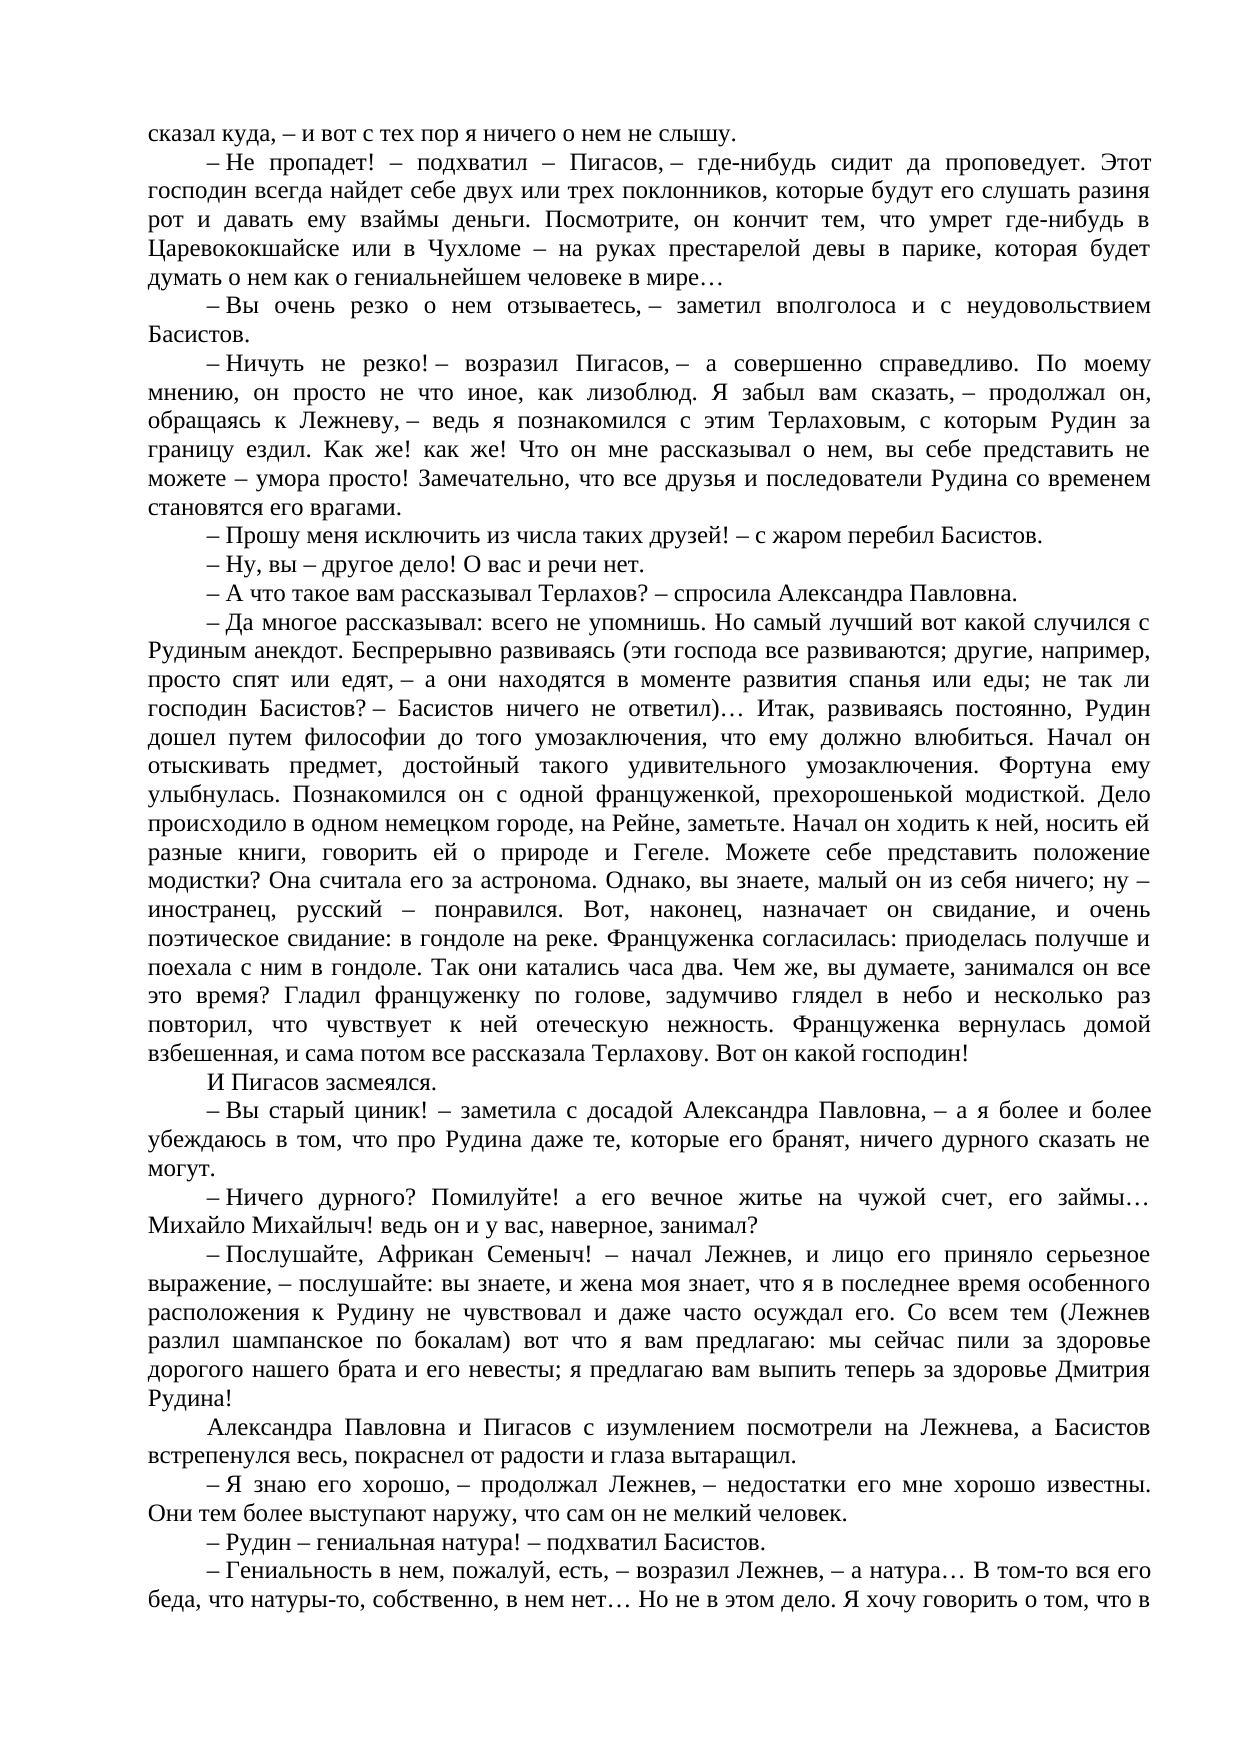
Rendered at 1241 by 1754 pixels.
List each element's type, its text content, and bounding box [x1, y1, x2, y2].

text – Я знаю его хорошо, – продолжал Лежнев, – недостатки его мне хорошо известны. Они тем более выступают наружу, что сам он не мелкий человек. [148, 1469, 1152, 1527]
text – Не пропадет! – подхватил – Пигасов, – где-нибудь сидит да проповедует. Этот господин всегда найдет себе двух или трех поклонников, которые будут его слушать разиня рот и давать ему взаймы деньги. Посмотрите, он кончит тем, что умрет где-нибудь в Царевококшайске или в Чухломе – на руках престарелой девы в парике, которая будет думать о нем как о гениальнейшем человеке в мире… [148, 147, 1152, 291]
text – Ну, вы – другое дело! О вас и речи нет. [148, 549, 1152, 578]
text – Рудин – гениальная натура! – подхватил Басистов. [148, 1527, 1152, 1556]
text – А что такое вам рассказывал Терлахов? – спросила Александра Павловна. [148, 578, 1152, 607]
text – Гениальность в нем, пожалуй, есть, – возразил Лежнев, – а натура… В том-то вся его беда, что натуры-то, собственно, в нем нет… Но не в этом дело. Я хочу говорить о том, что в [148, 1556, 1152, 1613]
text – Вы очень резко о нем отзываетесь, – заметил вполголоса и с неудовольствием Басистов. [148, 291, 1152, 348]
text – Ничуть не резко! – возразил Пигасов, – а совершенно справедливо. По моему мнению, он просто не что иное, как лизоблюд. Я забыл вам сказать, – продолжал он, обращаясь к Лежневу, – ведь я познакомился с этим Терлаховым, с которым Рудин за границу ездил. Как же! как же! Что он мне рассказывал о нем, вы себе представить не можете – умора просто! Замечательно, что все друзья и последователи Рудина со временем становятся его врагами. [148, 348, 1152, 521]
text И Пигасов засмеялся. [148, 1067, 1152, 1096]
text Александра Павловна и Пигасов с изумлением посмотрели на Лежнева, а Басистов встрепенулся весь, покраснел от радости и глаза вытаращил. [148, 1412, 1152, 1469]
text сказал куда, – и вот с тех пор я ничего о нем не слышу. [148, 118, 1152, 147]
text – Ничего дурного? Помилуйте! а его вечное житье на чужой счет, его займы… Михайло Михайлыч! ведь он и у вас, наверное, занимал? [148, 1182, 1152, 1239]
text – Прошу меня исключить из числа таких друзей! – с жаром перебил Басистов. [148, 521, 1152, 549]
text – Послушайте, Африкан Семеныч! – начал Лежнев, и лицо его приняло серьезное выражение, – послушайте: вы знаете, и жена моя знает, что я в последнее время особенного расположения к Рудину не чувствовал и даже часто осуждал его. Со всем тем (Лежнев разлил шампанское по бокалам) вот что я вам предлагаю: мы сейчас пили за здоровье дорогого нашего брата и его невесты; я предлагаю вам выпить теперь за здоровье Дмитрия Рудина! [148, 1239, 1152, 1412]
text – Да многое рассказывал: всего не упомнишь. Но самый лучший вот какой случился с Рудиным анекдот. Беспрерывно развиваясь (эти господа все развиваются; другие, например, просто спят или едят, – а они находятся в моменте развития спанья или еды; не так ли господин Басистов? – Басистов ничего не ответил)… Итак, развиваясь постоянно, Рудин дошел путем философии до того умозаключения, что ему должно влюбиться. Начал он отыскивать предмет, достойный такого удивительного умозаключения. Фортуна ему улыбнулась. Познакомился он с одной француженкой, прехорошенькой модисткой. Дело происходило в одном немецком городе, на Рейне, заметьте. Начал он ходить к ней, носить ей разные книги, говорить ей о природе и Гегеле. Можете себе представить положение модистки? Она считала его за астронома. Однако, вы знаете, малый он из себя ничего; ну – иностранец, русский – понравился. Вот, наконец, назначает он свидание, и очень поэтическое свидание: в гондоле на реке. Француженка согласилась: приоделась получше и поехала с ним в гондоле. Так они катались часа два. Чем же, вы думаете, занимался он все это время? Гладил француженку по голове, задумчиво глядел в небо и несколько раз повторил, что чувствует к ней отеческую нежность. Француженка вернулась домой взбешенная, и сама потом все рассказала Терлахову. Вот он какой господин! [148, 607, 1152, 1067]
text – Вы старый циник! – заметила с досадой Александра Павловна, – а я более и более убеждаюсь в том, что про Рудина даже те, которые его бранят, ничего дурного сказать не могут. [148, 1096, 1152, 1182]
